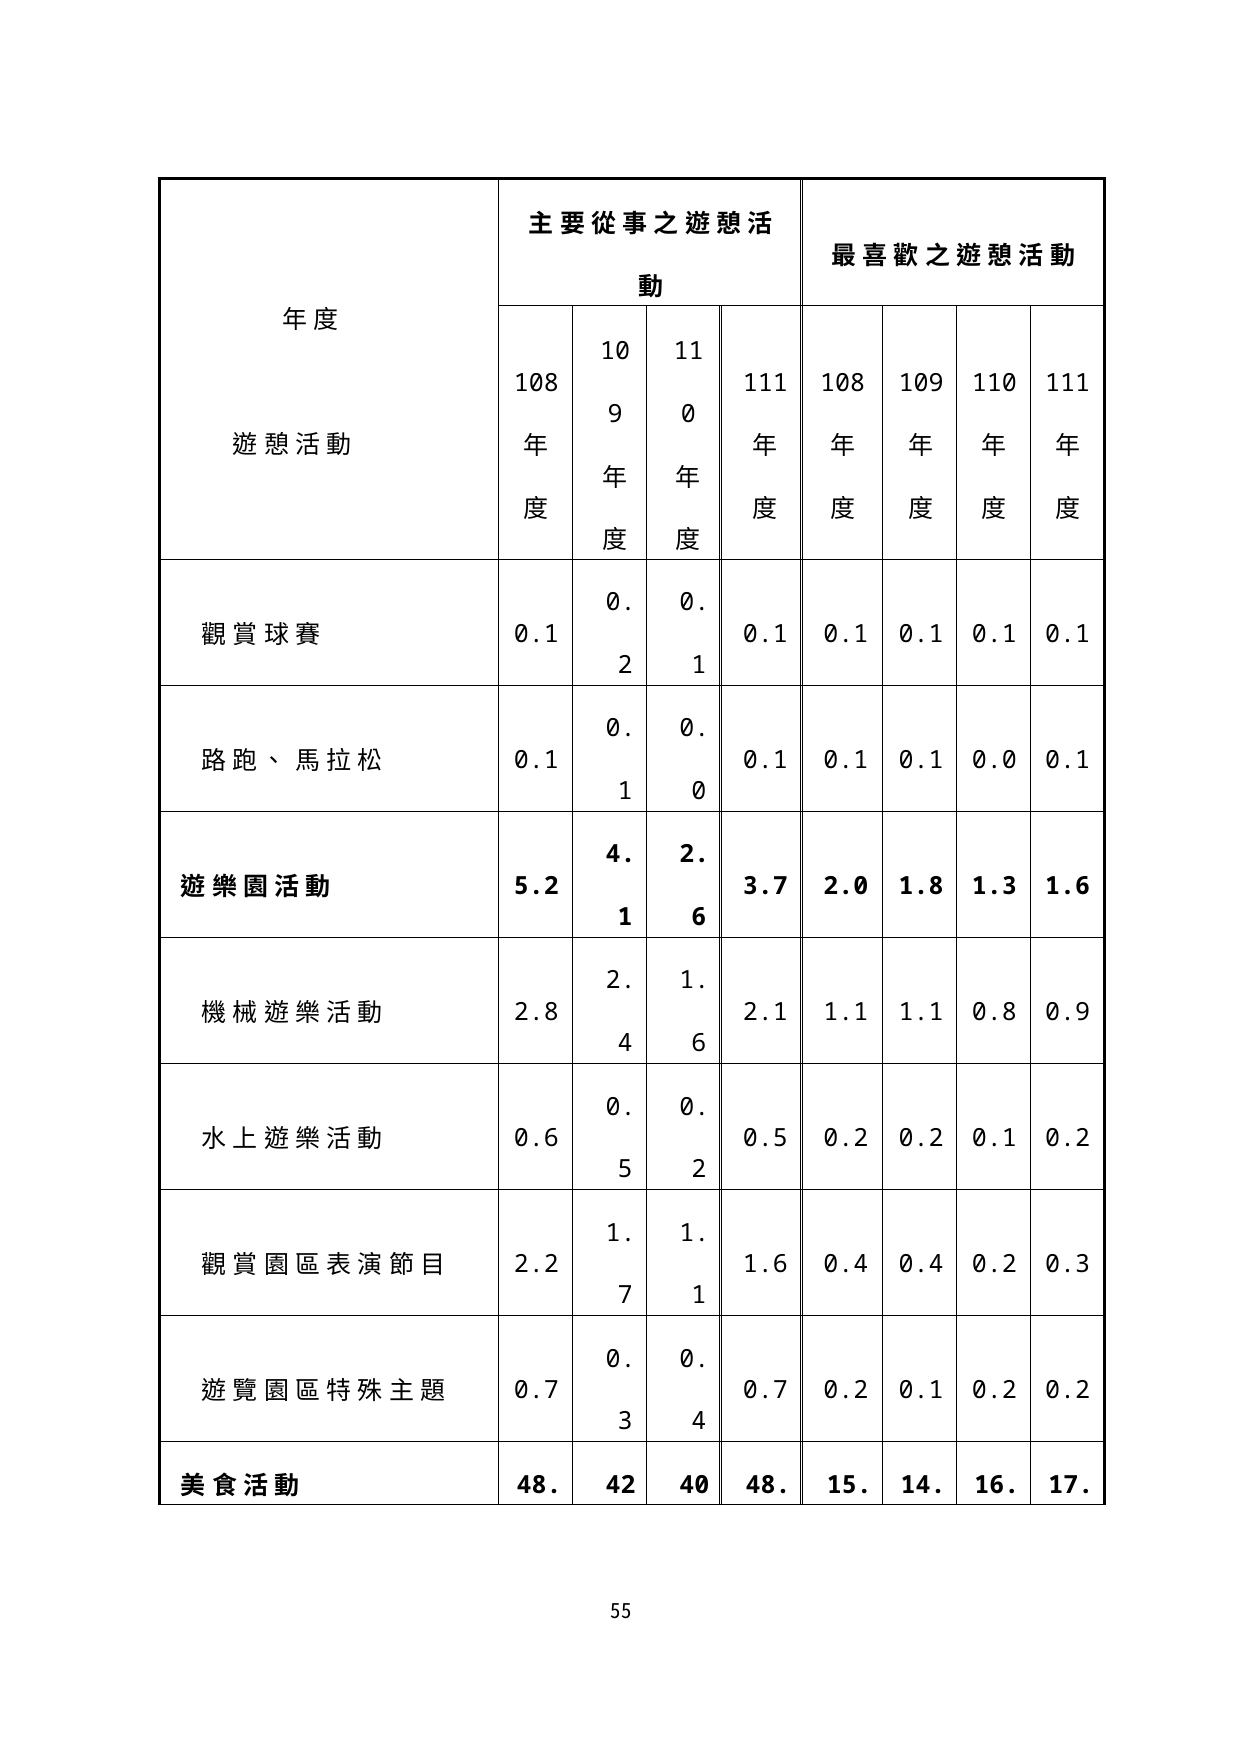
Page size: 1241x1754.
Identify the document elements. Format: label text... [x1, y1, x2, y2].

table_cell 0.4 [647, 1316, 719, 1441]
table_cell 2.8 [499, 938, 572, 1063]
table_cell 110年度 [647, 306, 719, 558]
table_cell 0.6 [499, 1064, 572, 1189]
table_cell 0.4 [803, 1190, 882, 1315]
table_cell 美食活動 [161, 1442, 498, 1504]
table_cell 觀賞球賽 [161, 560, 498, 684]
table_cell 1.6 [1031, 812, 1103, 937]
table_cell 0.7 [499, 1316, 572, 1441]
table_cell 觀賞園區表演節目 [161, 1190, 498, 1315]
table_cell 0.0 [647, 686, 719, 811]
table_cell 17. [1031, 1442, 1103, 1504]
table_cell 15. [803, 1442, 882, 1504]
table_cell 108年度 [499, 306, 572, 558]
table_cell 0.4 [883, 1190, 956, 1315]
table_cell 0.2 [957, 1316, 1030, 1441]
table_header 最喜歡之遊憩活動 [803, 180, 1103, 305]
table_cell 109年度 [573, 306, 646, 558]
table_cell 0.2 [1031, 1316, 1103, 1441]
table_cell 0.1 [573, 686, 646, 811]
table_cell 108年度 [803, 306, 882, 558]
table_cell 40 [647, 1442, 719, 1504]
table_cell 遊覽園區特殊主題 [161, 1316, 498, 1441]
table_cell 0.1 [1031, 560, 1103, 684]
table_cell 路跑、馬拉松 [161, 686, 498, 811]
table_cell 14. [883, 1442, 956, 1504]
table_cell 0.1 [499, 560, 572, 684]
table_cell 5.2 [499, 812, 572, 937]
table_cell 1.8 [883, 812, 956, 937]
table_cell 2.0 [803, 812, 882, 937]
table_cell 1.6 [722, 1190, 800, 1315]
table_cell 2.2 [499, 1190, 572, 1315]
table_cell 0.1 [499, 686, 572, 811]
table_cell 0.5 [573, 1064, 646, 1189]
table_cell 0.0 [957, 686, 1030, 811]
table_cell 0.1 [883, 560, 956, 684]
table_cell 0.1 [647, 560, 719, 684]
table_cell 0.1 [722, 560, 800, 684]
table_cell 0.1 [883, 1316, 956, 1441]
table_cell 1.1 [883, 938, 956, 1063]
table_header 主要從事之遊憩活動 [499, 180, 800, 305]
table_cell 48. [499, 1442, 572, 1504]
table_cell 0.8 [957, 938, 1030, 1063]
table_cell 2.6 [647, 812, 719, 937]
table_cell 111年度 [1031, 306, 1103, 558]
table_cell 1.3 [957, 812, 1030, 937]
table_cell 16. [957, 1442, 1030, 1504]
table_cell 48. [722, 1442, 800, 1504]
table_cell 0.2 [803, 1064, 882, 1189]
table_cell 42 [573, 1442, 646, 1504]
table_cell 0.3 [573, 1316, 646, 1441]
table_cell 機械遊樂活動 [161, 938, 498, 1063]
table_cell 0.3 [1031, 1190, 1103, 1315]
table_cell 2.4 [573, 938, 646, 1063]
table_cell 0.1 [957, 560, 1030, 684]
table_cell 1.1 [803, 938, 882, 1063]
table_cell 109年度 [883, 306, 956, 558]
table_cell 遊樂園活動 [161, 812, 498, 937]
table_cell 0.7 [722, 1316, 800, 1441]
table_cell 0.2 [647, 1064, 719, 1189]
table_cell 0.1 [722, 686, 800, 811]
table_cell 1.6 [647, 938, 719, 1063]
table_cell 1.1 [647, 1190, 719, 1315]
table_cell 0.2 [573, 560, 646, 684]
table_cell 0.1 [1031, 686, 1103, 811]
table_cell 4.1 [573, 812, 646, 937]
table_cell 111年度 [722, 306, 800, 558]
table_cell 0.1 [803, 560, 882, 684]
table_cell 1.7 [573, 1190, 646, 1315]
table_cell 0.1 [957, 1064, 1030, 1189]
table_cell 0.5 [722, 1064, 800, 1189]
table_cell 0.9 [1031, 938, 1103, 1063]
table_cell 3.7 [722, 812, 800, 937]
table_cell 110年度 [957, 306, 1030, 558]
table_cell 0.1 [883, 686, 956, 811]
table_cell 0.2 [803, 1316, 882, 1441]
table_cell 2.1 [722, 938, 800, 1063]
table_cell 水上遊樂活動 [161, 1064, 498, 1189]
table_cell 0.2 [957, 1190, 1030, 1315]
table_cell 0.2 [1031, 1064, 1103, 1189]
table_cell 0.2 [883, 1064, 956, 1189]
table_cell 0.1 [803, 686, 882, 811]
table_header 年度 遊憩活動 [161, 180, 498, 558]
